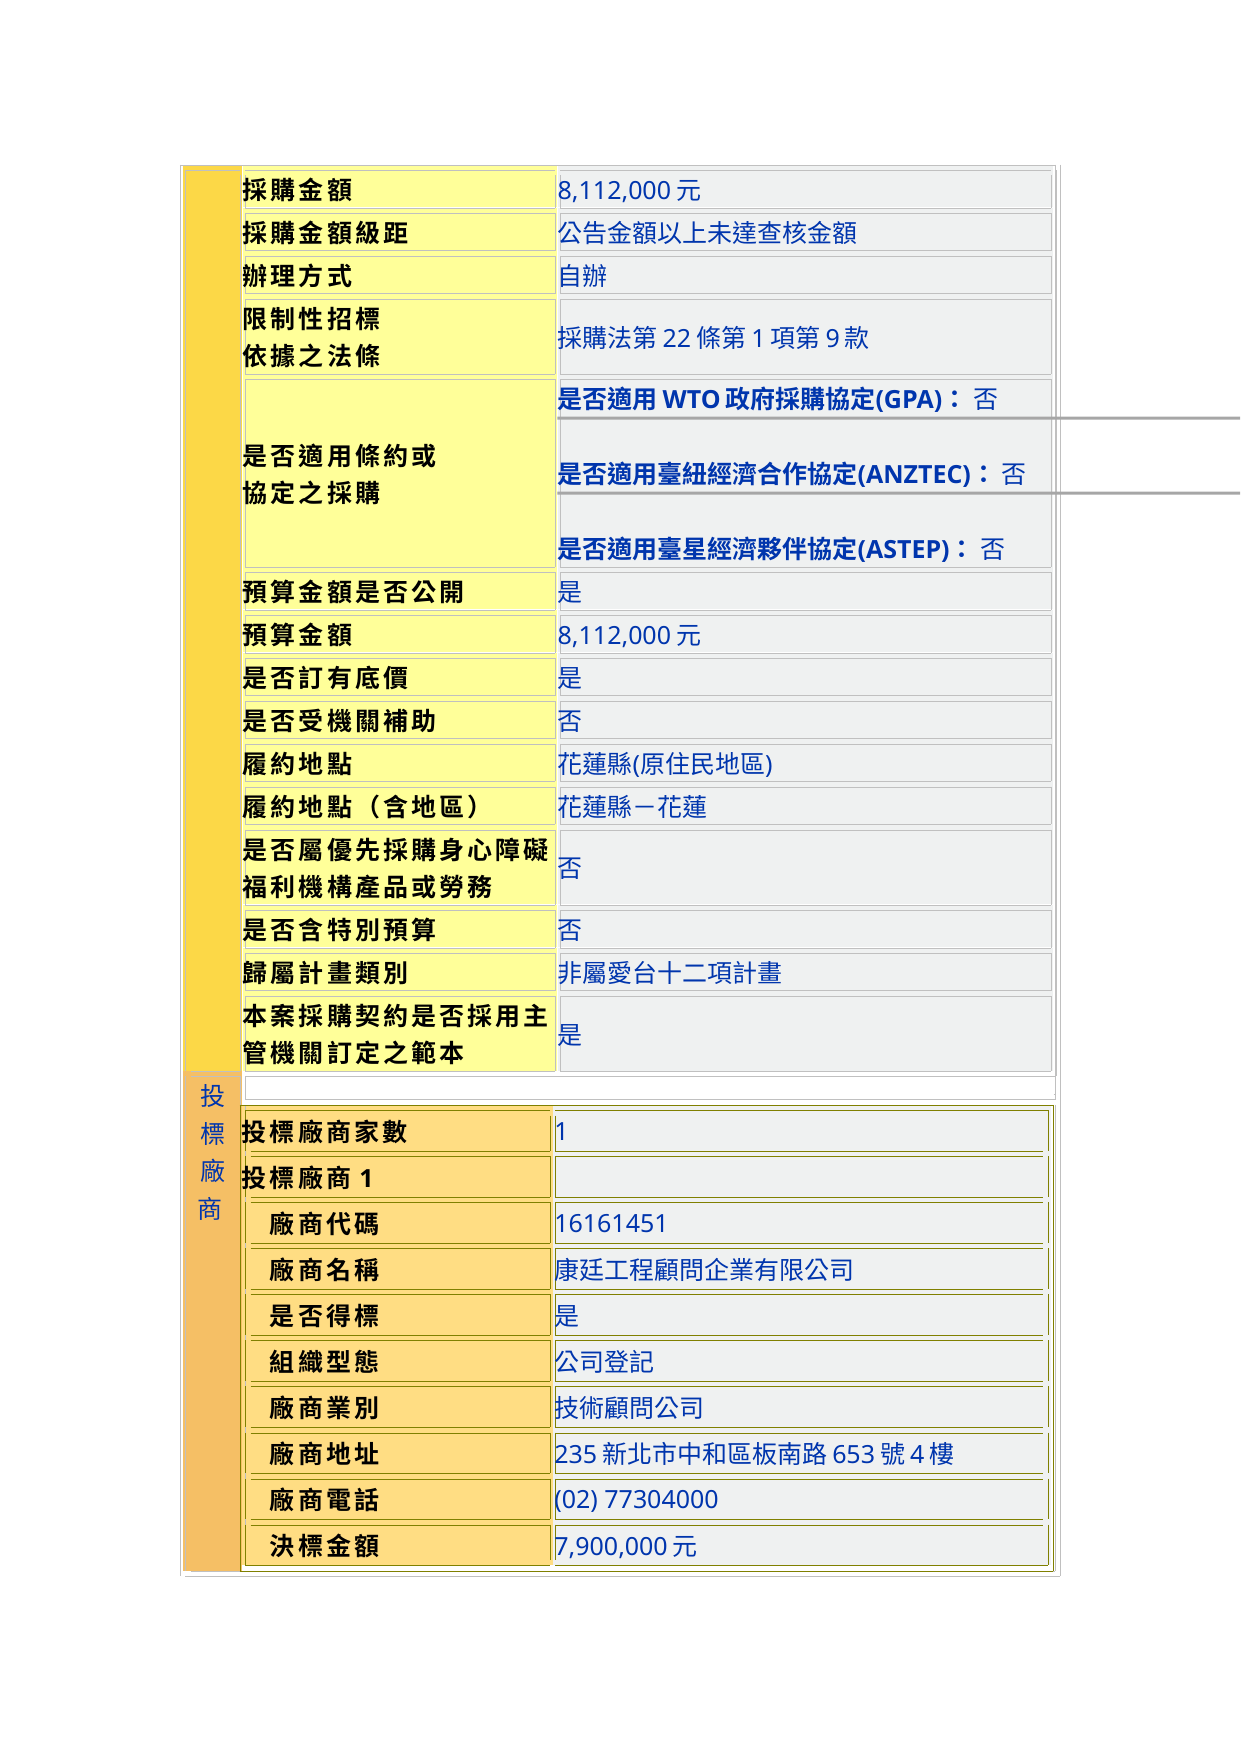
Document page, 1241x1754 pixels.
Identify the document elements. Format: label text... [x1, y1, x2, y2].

table_cell 16161451 [553, 1197, 1051, 1243]
table_cell 是否受機關補助 [243, 695, 557, 738]
table_cell [243, 1106, 1053, 1571]
table_cell 花蓮縣－花蓮 [558, 781, 1053, 824]
table_cell 否 [558, 824, 1053, 904]
table_cell 否 [558, 695, 1053, 738]
table_cell 是否得標 [246, 1289, 553, 1335]
table_cell 投標廠商1 [246, 1151, 553, 1197]
table_cell [243, 1099, 1057, 1571]
table_cell [183, 166, 242, 1071]
table_cell 否 [558, 905, 1053, 947]
table_header 投標廠商家數 [246, 1106, 553, 1151]
table_cell 8,112,000元 [558, 166, 1053, 207]
table_cell 自辦 [558, 250, 1053, 293]
table_header 1 [553, 1106, 1051, 1151]
table_cell 廠商代碼 [246, 1197, 553, 1243]
table_cell (02) 77304000 [553, 1473, 1051, 1519]
table_cell 是否訂有底價 [243, 653, 557, 695]
table_cell 預算金額 [243, 610, 557, 652]
table_cell 廠商業別 [246, 1381, 553, 1427]
table_cell 本案採購契約是否採用主管機關訂定之範本 [243, 990, 557, 1071]
table_cell 履約地點 [243, 738, 557, 781]
table_cell 履約地點（含地區） [243, 781, 557, 824]
table_cell 組織型態 [246, 1335, 553, 1381]
table_cell 採購金額級距 [243, 208, 557, 250]
table_cell 採購金額 [243, 166, 557, 207]
table_cell 是 [558, 653, 1053, 695]
table_cell 限制性招標 依據之法條 [243, 293, 557, 374]
table_cell 廠商名稱 [246, 1243, 553, 1289]
table_cell 是 [558, 567, 1053, 609]
table_cell 是否含特別預算 [243, 905, 557, 947]
table_cell 是否適用條約或 協定之採購 [243, 374, 557, 567]
table_cell 是否適用WTO政府採購協定(GPA)： 否 是否適用臺紐經濟合作協定(ANZTEC)： 否 是否適用臺星經濟夥伴協定(ASTEP)： 否 [561, 420, 1051, 491]
table_cell 7,900,000元 [553, 1519, 1051, 1565]
table_cell 8,112,000元 [558, 610, 1053, 652]
table_cell 歸屬計畫類別 [243, 948, 557, 990]
table_cell 是否適用WTO政府採購協定(GPA)： 否 是否適用臺紐經濟合作協定(ANZTEC)： 否 是否適用臺星經濟夥伴協定(ASTEP)： 否 [561, 380, 1051, 416]
table_cell 技術顧問公司 [553, 1381, 1051, 1427]
table_cell 235新北市中和區板南路653號4樓 [553, 1427, 1051, 1473]
table_cell 廠商地址 [246, 1427, 553, 1473]
table_cell [553, 1151, 1051, 1197]
table_cell [243, 1071, 557, 1099]
table_cell [558, 1077, 1053, 1099]
table_cell [558, 1071, 1053, 1076]
table_cell 決標金額 [246, 1519, 553, 1565]
table_cell 公告金額以上未達查核金額 [558, 208, 1053, 250]
table_cell 是否屬優先採購身心障礙福利機構產品或勞務 [243, 824, 557, 904]
table_cell [246, 1077, 557, 1099]
table_cell 廠商電話 [246, 1473, 553, 1519]
table_cell 投 標 廠 商 [183, 1071, 242, 1571]
table_cell 是 [553, 1289, 1051, 1335]
table_cell 花蓮縣(原住民地區) [558, 738, 1053, 781]
table_cell 公司登記 [553, 1335, 1051, 1381]
table_cell 預算金額是否公開 [243, 567, 557, 609]
table_cell 採購法第22條第1項第9款 [558, 293, 1053, 374]
table_cell 非屬愛台十二項計畫 [558, 948, 1053, 990]
table_cell 是否適用WTO政府採購協定(GPA)： 否 是否適用臺紐經濟合作協定(ANZTEC)： 否 是否適用臺星經濟夥伴協定(ASTEP)： 否 [561, 495, 1051, 567]
table_cell 是否適用WTO政府採購協定(GPA)： 否 是否適用臺紐經濟合作協定(ANZTEC)： 否 是否適用臺星經濟夥伴協定(ASTEP)： 否 [558, 374, 1053, 416]
table_cell 康廷工程顧問企業有限公司 [553, 1243, 1051, 1289]
table_cell 是 [558, 990, 1053, 1071]
table_cell 辦理方式 [243, 250, 557, 293]
